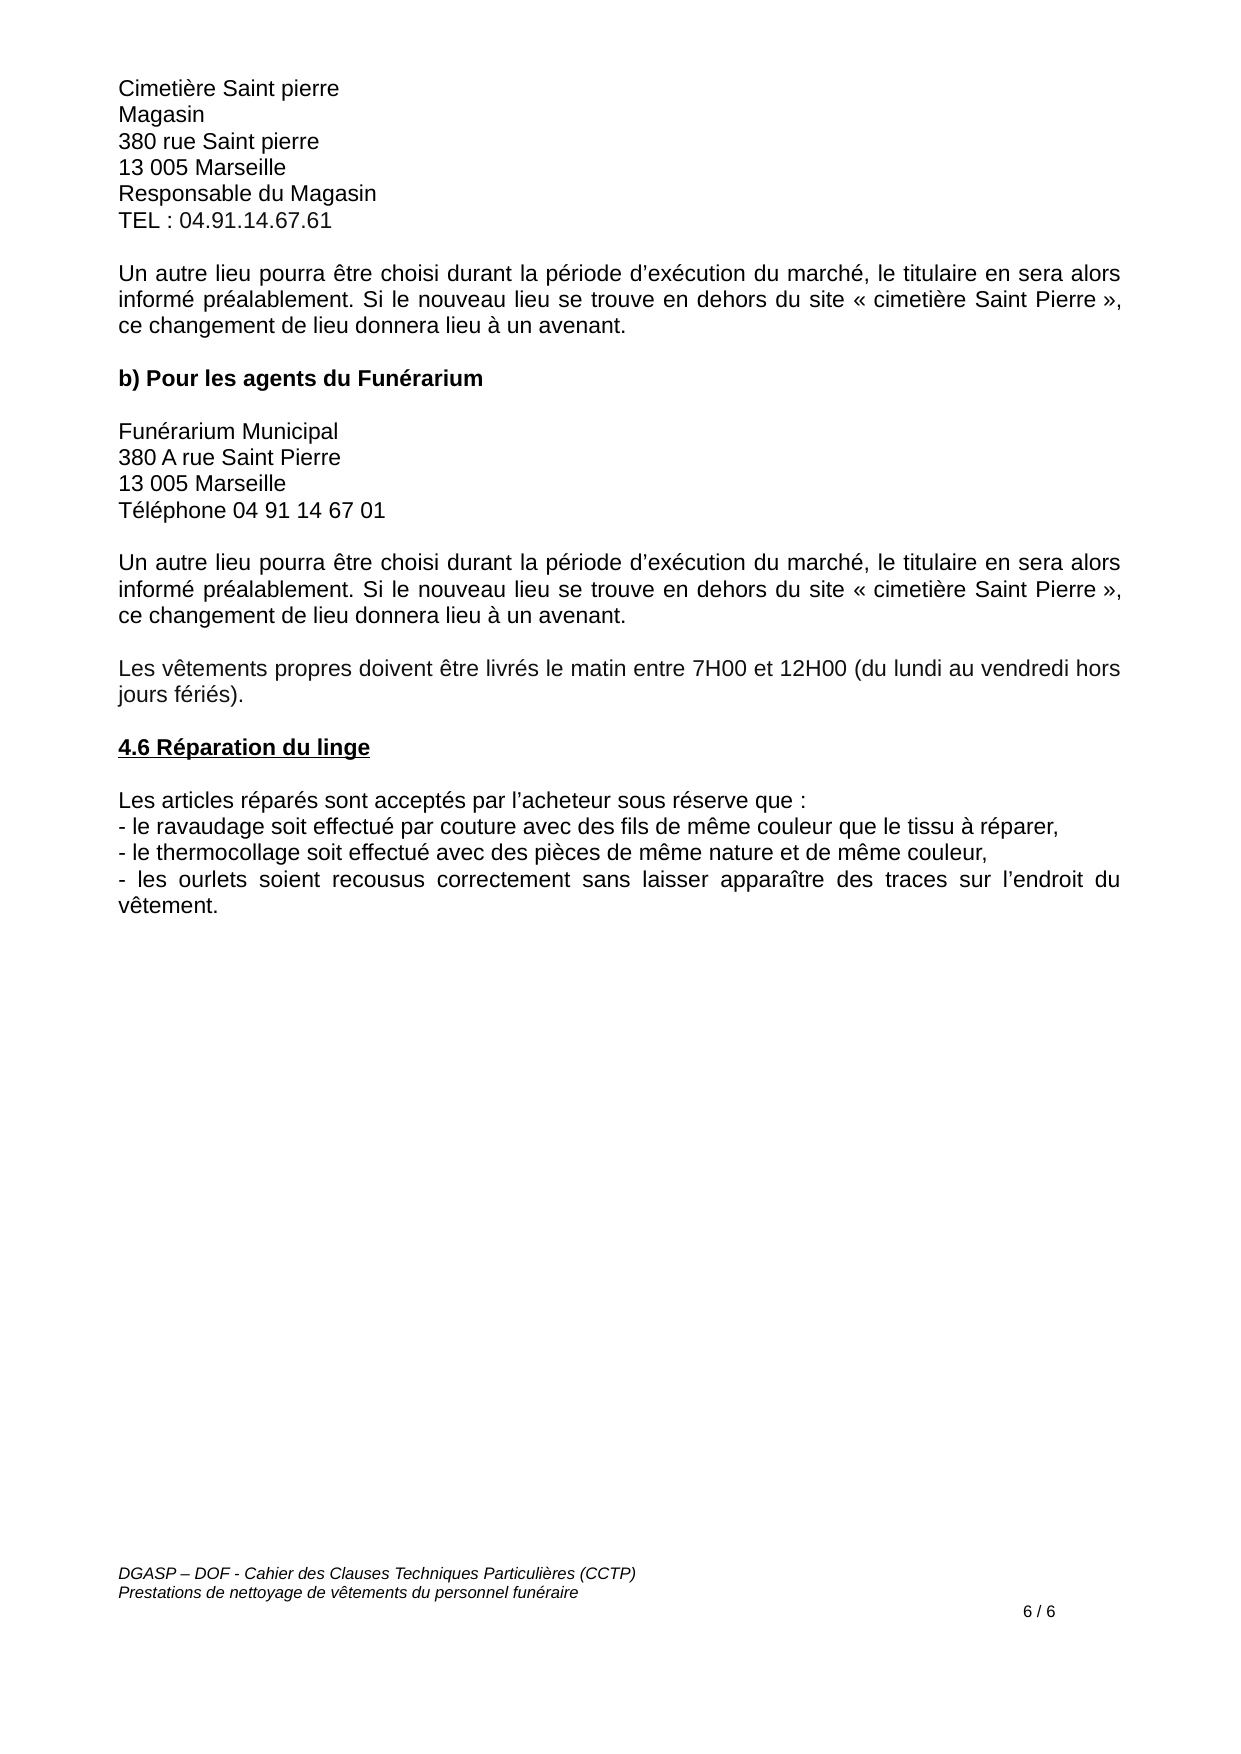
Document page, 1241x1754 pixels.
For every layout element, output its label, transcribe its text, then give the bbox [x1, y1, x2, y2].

text b) Pour les agents du Funérarium [118, 365, 1122, 391]
text Funérarium Municipal [118, 418, 1122, 444]
text - le thermocollage soit effectué avec des pièces de même nature et de même couleur, [118, 839, 1122, 866]
text Les vêtements propres doivent être livrés le matin entre 7H00 et 12H00 (du lundi au vendredi hors jours fériés). [118, 655, 1122, 707]
text 380 A rue Saint Pierre [118, 444, 1122, 470]
text Magasin [118, 101, 1122, 128]
text Téléphone 04 91 14 67 01 [118, 497, 1122, 523]
text TEL : 04.91.14.67.61 [118, 207, 1122, 233]
text - le ravaudage soit effectué par couture avec des fils de même couleur que le tissu à réparer, [118, 813, 1122, 839]
text Un autre lieu pourra être choisi durant la période d’exécution du marché, le titulaire en sera alors informé préalablement. Si le nouveau lieu se trouve en dehors du site « cimetière Saint Pierre », ce changement de lieu donnera lieu à un avenant. [118, 549, 1122, 628]
text 13 005 Marseille [118, 154, 1122, 180]
text Responsable du Magasin [118, 180, 1122, 207]
text Un autre lieu pourra être choisi durant la période d’exécution du marché, le titulaire en sera alors informé préalablement. Si le nouveau lieu se trouve en dehors du site « cimetière Saint Pierre », ce changement de lieu donnera lieu à un avenant. [118, 259, 1122, 338]
text 380 rue Saint pierre [118, 128, 1122, 154]
text 13 005 Marseille [118, 470, 1122, 497]
text Les articles réparés sont acceptés par l’acheteur sous réserve que : [118, 787, 1122, 813]
text Cimetière Saint pierre [118, 75, 1122, 101]
text 4.6 Réparation du linge [118, 734, 1122, 760]
text - les ourlets soient recousus correctement sans laisser apparaître des traces sur l’endroit du vêtement. [118, 866, 1122, 918]
